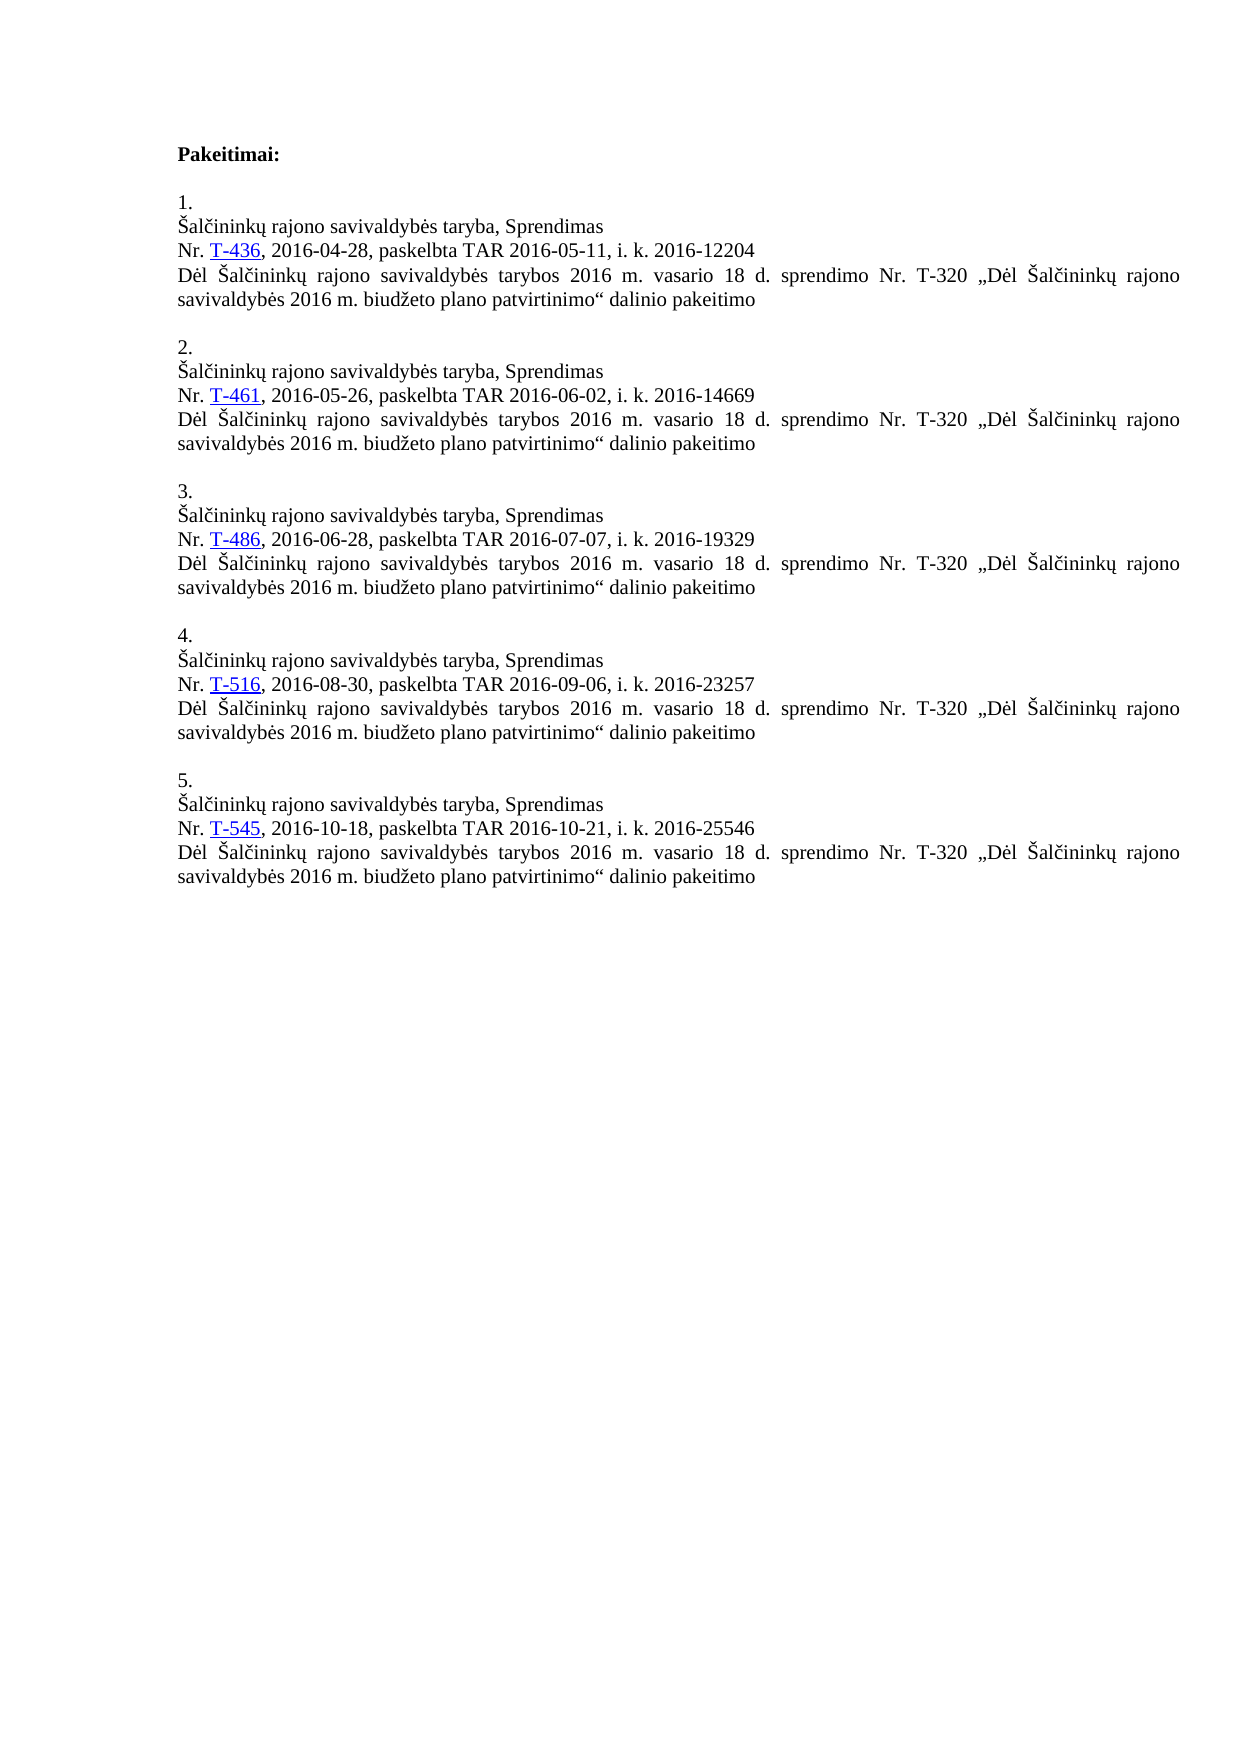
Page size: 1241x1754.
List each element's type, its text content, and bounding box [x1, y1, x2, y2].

text 4. [177, 623, 1181, 647]
text 5. [177, 768, 1181, 792]
text Dėl Šalčininkų rajono savivaldybės tarybos 2016 m. vasario 18 d. sprendimo Nr. T-320 „Dėl Šalčininkų rajono savivaldybės 2016 m. biudžeto plano patvirtinimo“ dalinio pakeitimo [177, 262, 1181, 311]
text Dėl Šalčininkų rajono savivaldybės tarybos 2016 m. vasario 18 d. sprendimo Nr. T-320 „Dėl Šalčininkų rajono savivaldybės 2016 m. biudžeto plano patvirtinimo“ dalinio pakeitimo [177, 840, 1181, 888]
text Nr. T-461, 2016-05-26, paskelbta TAR 2016-06-02, i. k. 2016-14669 [177, 383, 1181, 407]
text Šalčininkų rajono savivaldybės taryba, Sprendimas [177, 503, 1181, 527]
text Pakeitimai: [177, 142, 1181, 166]
text Nr. T-545, 2016-10-18, paskelbta TAR 2016-10-21, i. k. 2016-25546 [177, 816, 1181, 840]
text Dėl Šalčininkų rajono savivaldybės tarybos 2016 m. vasario 18 d. sprendimo Nr. T-320 „Dėl Šalčininkų rajono savivaldybės 2016 m. biudžeto plano patvirtinimo“ dalinio pakeitimo [177, 407, 1181, 455]
text Dėl Šalčininkų rajono savivaldybės tarybos 2016 m. vasario 18 d. sprendimo Nr. T-320 „Dėl Šalčininkų rajono savivaldybės 2016 m. biudžeto plano patvirtinimo“ dalinio pakeitimo [177, 696, 1181, 744]
text Nr. T-436, 2016-04-28, paskelbta TAR 2016-05-11, i. k. 2016-12204 [177, 238, 1181, 262]
text 2. [177, 335, 1181, 359]
text 3. [177, 479, 1181, 503]
text Nr. T-486, 2016-06-28, paskelbta TAR 2016-07-07, i. k. 2016-19329 [177, 527, 1181, 551]
text Šalčininkų rajono savivaldybės taryba, Sprendimas [177, 214, 1181, 238]
text Dėl Šalčininkų rajono savivaldybės tarybos 2016 m. vasario 18 d. sprendimo Nr. T-320 „Dėl Šalčininkų rajono savivaldybės 2016 m. biudžeto plano patvirtinimo“ dalinio pakeitimo [177, 551, 1181, 599]
text Šalčininkų rajono savivaldybės taryba, Sprendimas [177, 359, 1181, 383]
text 1. [177, 190, 1181, 214]
text Šalčininkų rajono savivaldybės taryba, Sprendimas [177, 792, 1181, 816]
text Nr. T-516, 2016-08-30, paskelbta TAR 2016-09-06, i. k. 2016-23257 [177, 672, 1181, 696]
text Šalčininkų rajono savivaldybės taryba, Sprendimas [177, 647, 1181, 672]
